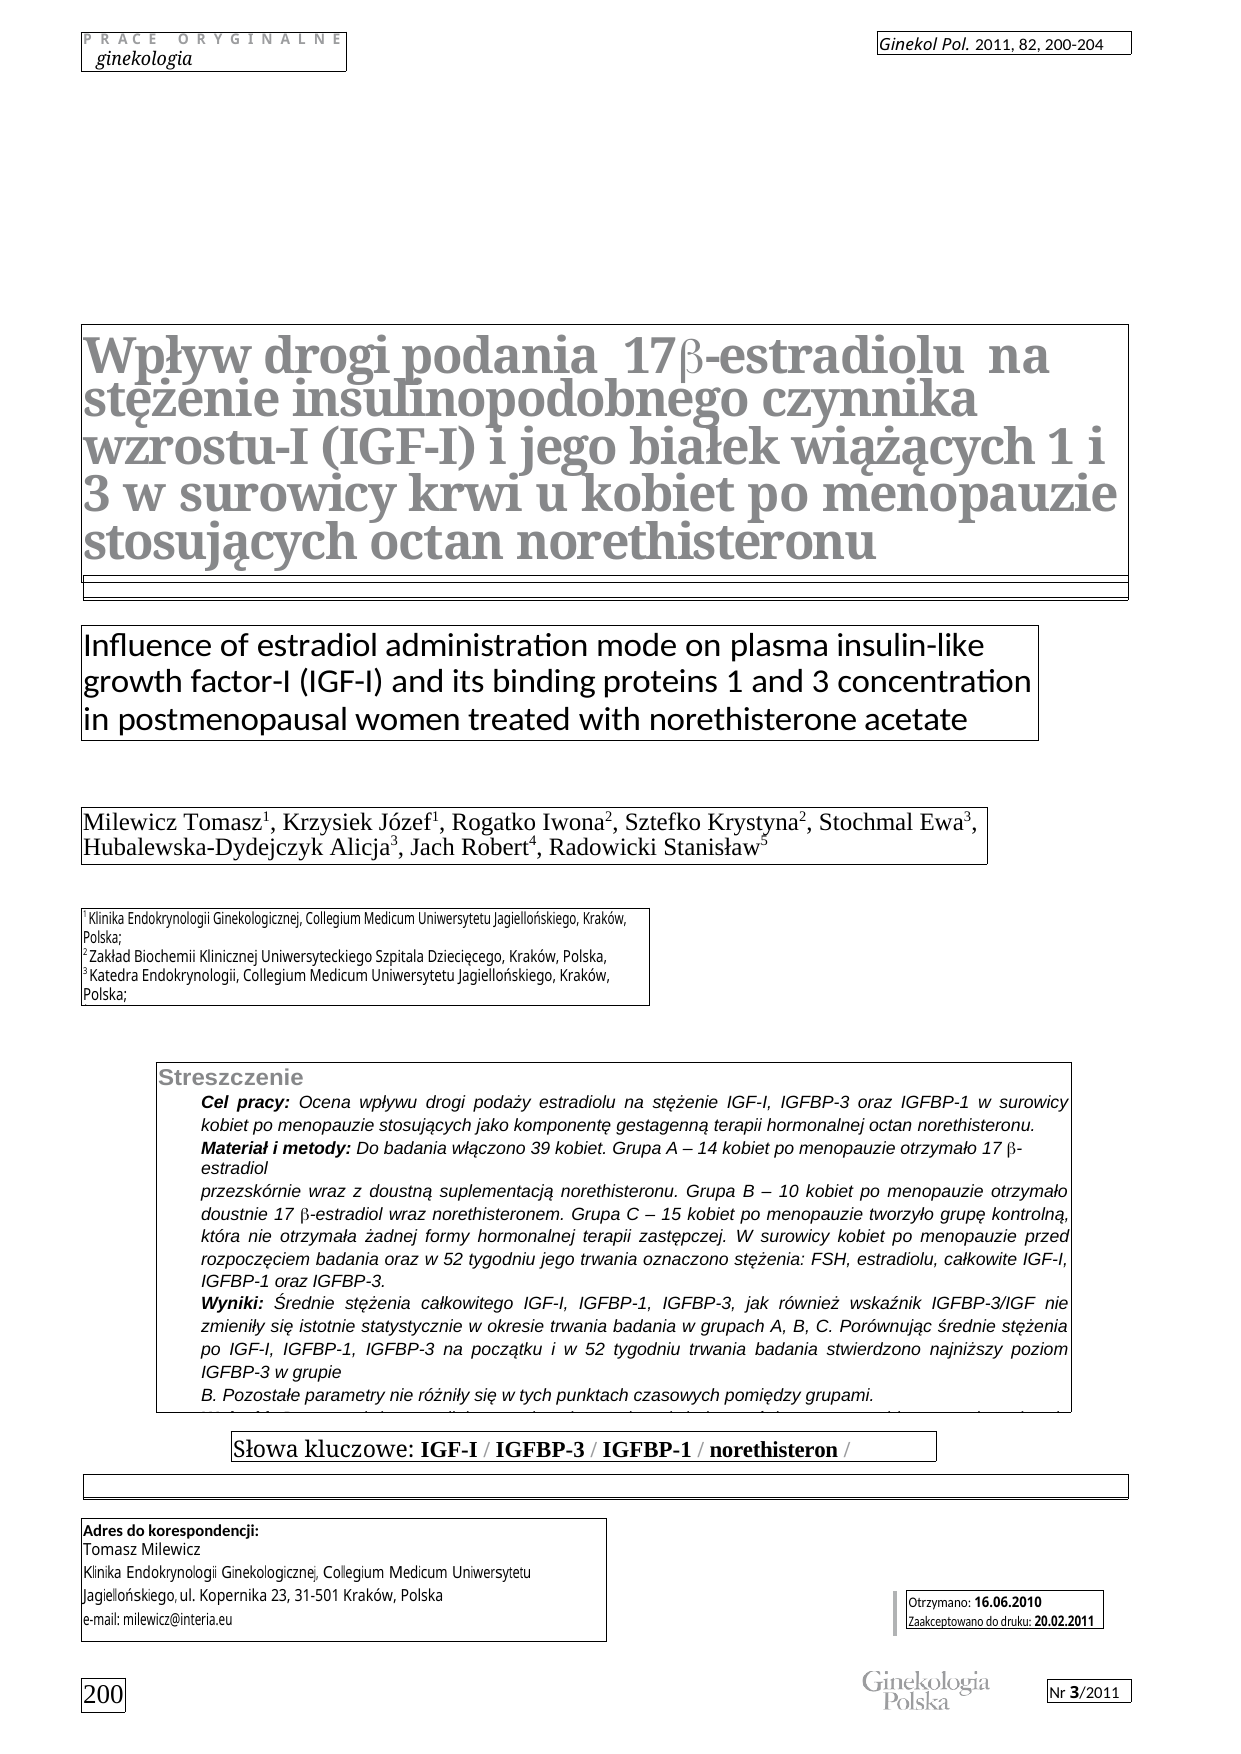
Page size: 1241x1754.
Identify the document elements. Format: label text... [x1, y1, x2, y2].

text P R A C E O R Y G I N A L N E [83, 33, 346, 47]
picture [862, 1671, 990, 1710]
text Otrzymano: 16.06.2010 Zaakceptowano do druku: 20.02.2011 [908, 1592, 1103, 1628]
text ginekologia [96, 47, 346, 70]
text Influence of estradiol administration mode on plasma insulin-like growth factor-I (IGF-I) and its binding proteins 1 and 3 concentration in postmenopausal women treated with norethisterone acetate [83, 627, 1038, 738]
text przezskórnie wraz z doustną suplementacją norethisteronu. Grupa B – 10 kobiet po menopauzie otrzymało doustnie 17 -estradiol wraz norethisteronem. Grupa C – 15 kobiet po menopauzie tworzyło grupę kontrolną, która nie otrzymała żadnej formy hormonalnej terapii zastępczej. W surowicy kobiet po menopauzie przed rozpoczęciem badania oraz w 52 tygodniu jego trwania oznaczono stężenia: FSH, estradiolu, całkowite IGF-I, IGFBP-1 oraz IGFBP-3. [201, 1181, 1069, 1291]
text Cel pracy: Ocena wpływu drogi podaży estradiolu na stężenie IGF-I, IGFBP-3 oraz IGFBP-1 w surowicy kobiet po menopauzie stosujących jako komponentę gestagenną terapii hormonalnej octan norethisteronu. [201, 1092, 1069, 1135]
text Nr 3/2011 [1049, 1680, 1131, 1702]
text B. Pozostałe parametry nie różniły się w tych punktach czasowych pomiędzy grupami. [201, 1385, 1071, 1405]
text Słowa kluczowe: IGF-I / IGFBP-3 / IGFBP-1 / norethisteron / estradiol / [233, 1433, 936, 1461]
text Klinika Endokrynologii Ginekologicznej, Collegium Medicum Uniwersytetu Jagiellońskiego, ul. Kopernika 23, 31-501 Kraków, Polska [83, 1560, 606, 1606]
text Wyniki: Średnie stężenia całkowitego IGF-I, IGFBP-1, IGFBP-3, jak również wskaźnik IGFBP-3/IGF nie zmieniły się istotnie statystycznie w okresie trwania badania w grupach A, B, C. Porównując średnie stężenia po IGF-I, IGFBP-1, IGFBP-3 na początku i w 52 tygodniu trwania badania stwierdzono najniższy poziom IGFBP-3 w grupie [201, 1293, 1069, 1382]
text 200 [83, 1679, 125, 1710]
text Wpływ drogi podania 17-estradiolu na stężenie insulinopodobnego czynnika wzrostu-I (IGF-I) i jego białek wiążących 1 i 3 w surowicy krwi u kobiet po menopauzie stosujących octan norethisteronu [83, 336, 1126, 574]
text Materiał i metody: Do badania włączono 39 kobiet. Grupa A – 14 kobiet po menopauzie otrzymało 17 -estradiol [201, 1138, 1071, 1178]
text Streszczenie [158, 1064, 1071, 1090]
text 3 Katedra Endokrynologii, Collegium Medicum Uniwersytetu Jagiellońskiego, Kraków, Polska; [83, 966, 649, 1004]
text tel./fax. +48 12 4248560 e-mail: milewicz@interia.eu [83, 1607, 244, 1641]
text Adres do korespondencji: [83, 1520, 606, 1540]
text 2 Zakład Biochemii Klinicznej Uniwersyteckiego Szpitala Dziecięcego, Kraków, Polska, [83, 948, 649, 966]
text Milewicz Tomasz1, Krzysiek Józef1, Rogatko Iwona2, Sztefko Krystyna2, Stochmal Ewa3, Hubalewska-Dydejczyk Alicja3, Jach Robert4, Radowicki Stanisław5 [83, 811, 985, 861]
text Tomasz Milewicz [83, 1540, 606, 1559]
text 1 Klinika Endokrynologii Ginekologicznej, Collegium Medicum Uniwersytetu Jagiellońskiego, Kraków, Polska; [83, 909, 649, 948]
text Ginekol Pol. 2011, 82, 200-204 [879, 33, 1131, 54]
